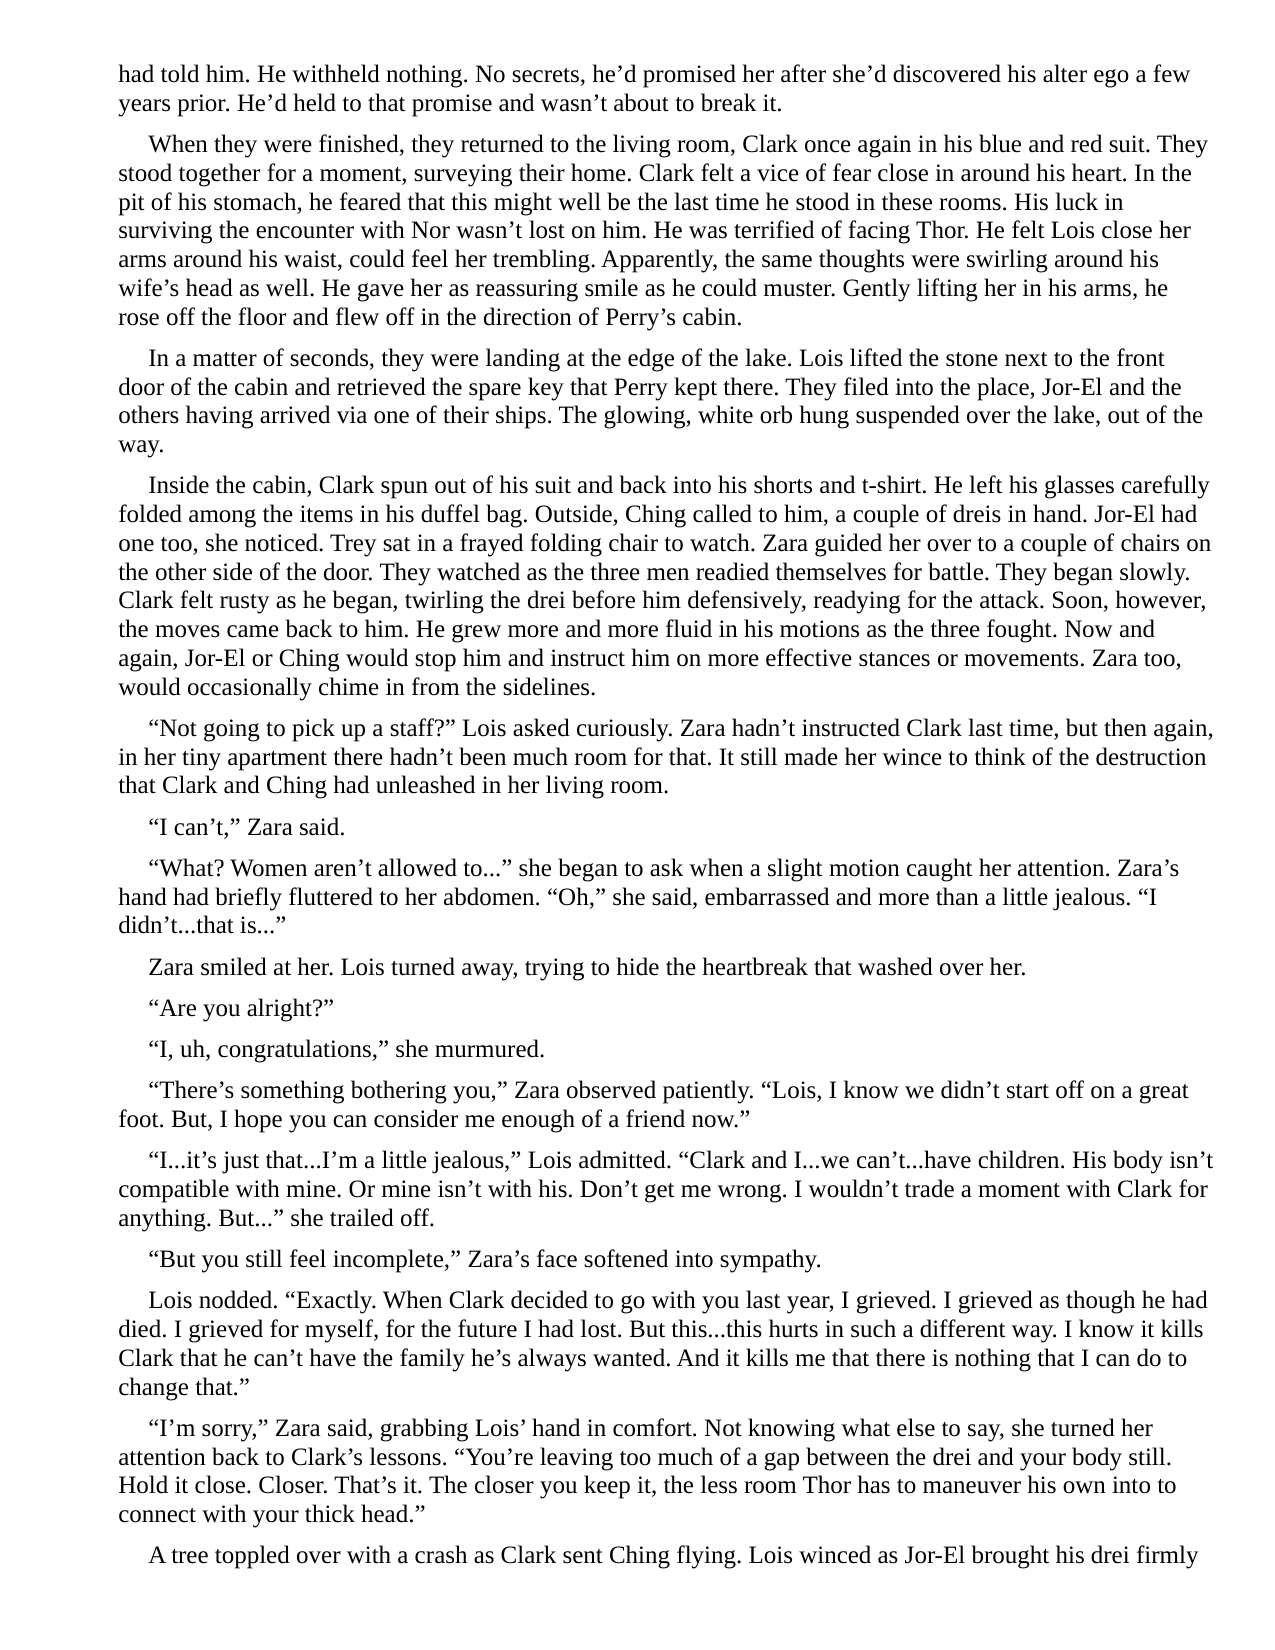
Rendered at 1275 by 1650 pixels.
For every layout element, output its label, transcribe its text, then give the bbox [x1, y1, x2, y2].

text “I can’t,” Zara said. [118, 812, 1216, 840]
text “But you still feel incomplete,” Zara’s face softened into sympathy. [118, 1244, 1216, 1273]
text “I’m sorry,” Zara said, grabbing Lois’ hand in comfort. Not knowing what else to say, she turned her attention back to Clark’s lessons. “You’re leaving too much of a gap between the drei and your body still. Hold it close. Closer. That’s it. The closer you keep it, the less room Thor has to maneuver his own into to connect with your thick head.” [118, 1413, 1216, 1528]
text “Not going to pick up a staff?” Lois asked curiously. Zara hadn’t instructed Clark last time, but then again, in her tiny apartment there hadn’t been much room for that. It still made her wince to think of the destruction that Clark and Ching had unleashed in her living room. [118, 713, 1216, 799]
text In a matter of seconds, they were landing at the edge of the lake. Lois lifted the stone next to the front door of the cabin and retrieved the spare key that Perry kept there. They filed into the place, Jor-El and the others having arrived via one of their ships. The glowing, white orb hung suspended over the lake, out of the way. [118, 343, 1216, 458]
text “There’s something bothering you,” Zara observed patiently. “Lois, I know we didn’t start off on a great foot. But, I hope you can consider me enough of a friend now.” [118, 1075, 1216, 1133]
text Inside the cabin, Clark spun out of his suit and back into his shorts and t-shirt. He left his glasses carefully folded among the items in his duffel bag. Outside, Ching called to him, a couple of dreis in hand. Jor-El had one too, she noticed. Trey sat in a frayed folding chair to watch. Zara guided her over to a couple of chairs on the other side of the door. They watched as the three men readied themselves for battle. They began slowly. Clark felt rusty as he began, twirling the drei before him defensively, readying for the attack. Soon, however, the moves came back to him. He grew more and more fluid in his motions as the three fought. Now and again, Jor-El or Ching would stop him and instruct him on more effective stances or movements. Zara too, would occasionally chime in from the sidelines. [118, 470, 1216, 700]
text A tree toppled over with a crash as Clark sent Ching flying. Lois winced as Jor-El brought his drei firmly [118, 1540, 1216, 1569]
text “What? Women aren’t allowed to...” she began to ask when a slight motion caught her attention. Zara’s hand had briefly fluttered to her abdomen. “Oh,” she said, embarrassed and more than a little jealous. “I didn’t...that is...” [118, 853, 1216, 939]
text “I, uh, congratulations,” she murmured. [118, 1034, 1216, 1063]
text “Are you alright?” [118, 993, 1216, 1022]
text Lois nodded. “Exactly. When Clark decided to go with you last year, I grieved. I grieved as though he had died. I grieved for myself, for the future I had lost. But this...this hurts in such a different way. I know it kills Clark that he can’t have the family he’s always wanted. And it kills me that there is nothing that I can do to change that.” [118, 1285, 1216, 1400]
text Zara smiled at her. Lois turned away, trying to hide the heartbreak that washed over her. [118, 952, 1216, 980]
text had told him. He withheld nothing. No secrets, he’d promised her after she’d discovered his alter ego a few years prior. He’d held to that promise and wasn’t about to break it. [118, 59, 1216, 117]
text “I...it’s just that...I’m a little jealous,” Lois admitted. “Clark and I...we can’t...have children. His body isn’t compatible with mine. Or mine isn’t with his. Don’t get me wrong. I wouldn’t trade a moment with Clark for anything. But...” she trailed off. [118, 1145, 1216, 1232]
text When they were finished, they returned to the living room, Clark once again in his blue and red suit. They stood together for a moment, surveying their home. Clark felt a vice of fear close in around his heart. In the pit of his stomach, he feared that this might well be the last time he stood in these rooms. His luck in surviving the encounter with Nor wasn’t lost on him. He was terrified of facing Thor. He felt Lois close her arms around his waist, could feel her trembling. Apparently, the same thoughts were swirling around his wife’s head as well. He gave her as reassuring smile as he could muster. Gently lifting her in his arms, he rose off the floor and flew off in the direction of Perry’s cabin. [118, 129, 1216, 330]
